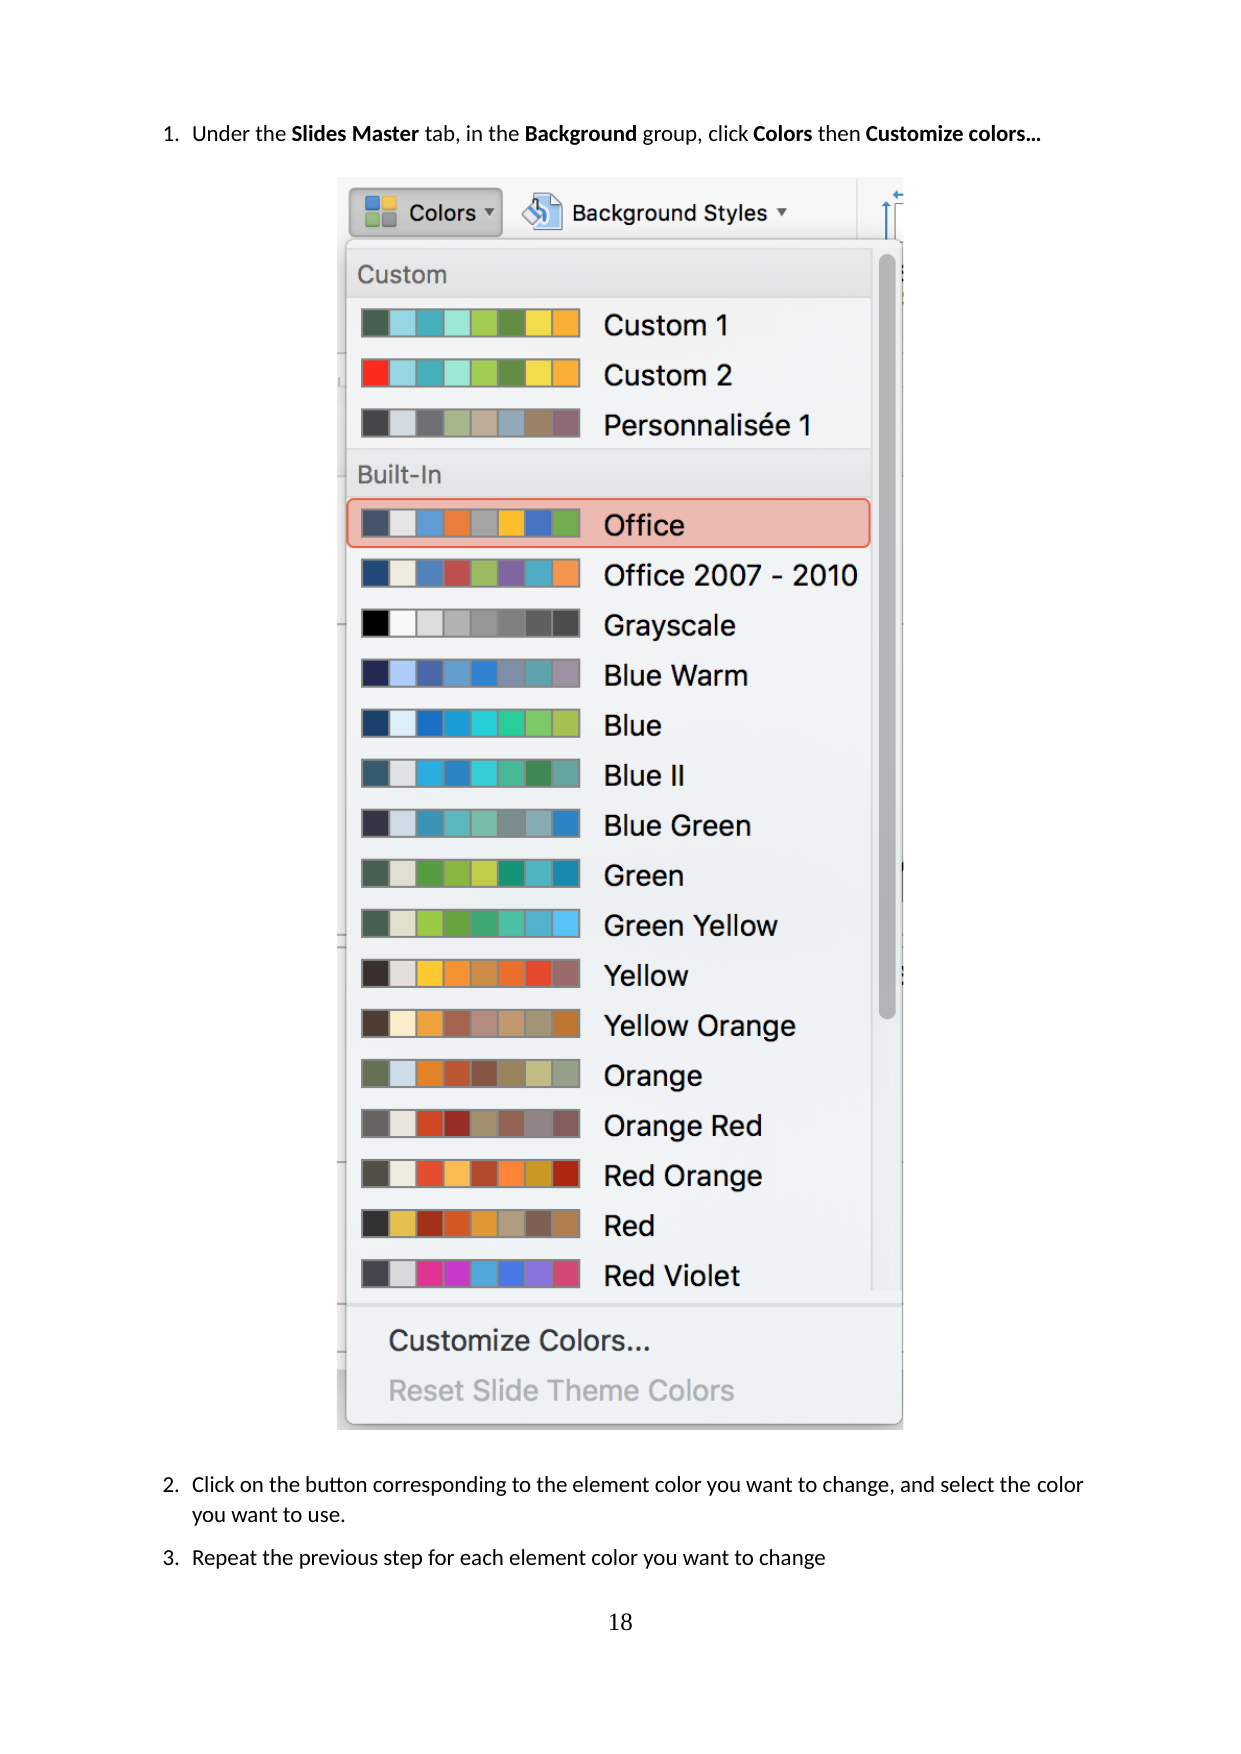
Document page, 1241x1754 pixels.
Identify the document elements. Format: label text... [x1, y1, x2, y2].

list Repeat the previous step for each element color you want to change [162, 1542, 1122, 1571]
picture [336, 177, 904, 1430]
list Under the Slides Master tab, in the Background group, click Colors then Customize colors… [162, 118, 1122, 1455]
list Click on the button corresponding to the element color you want to change, and select the color you want to use. [162, 1469, 1122, 1528]
